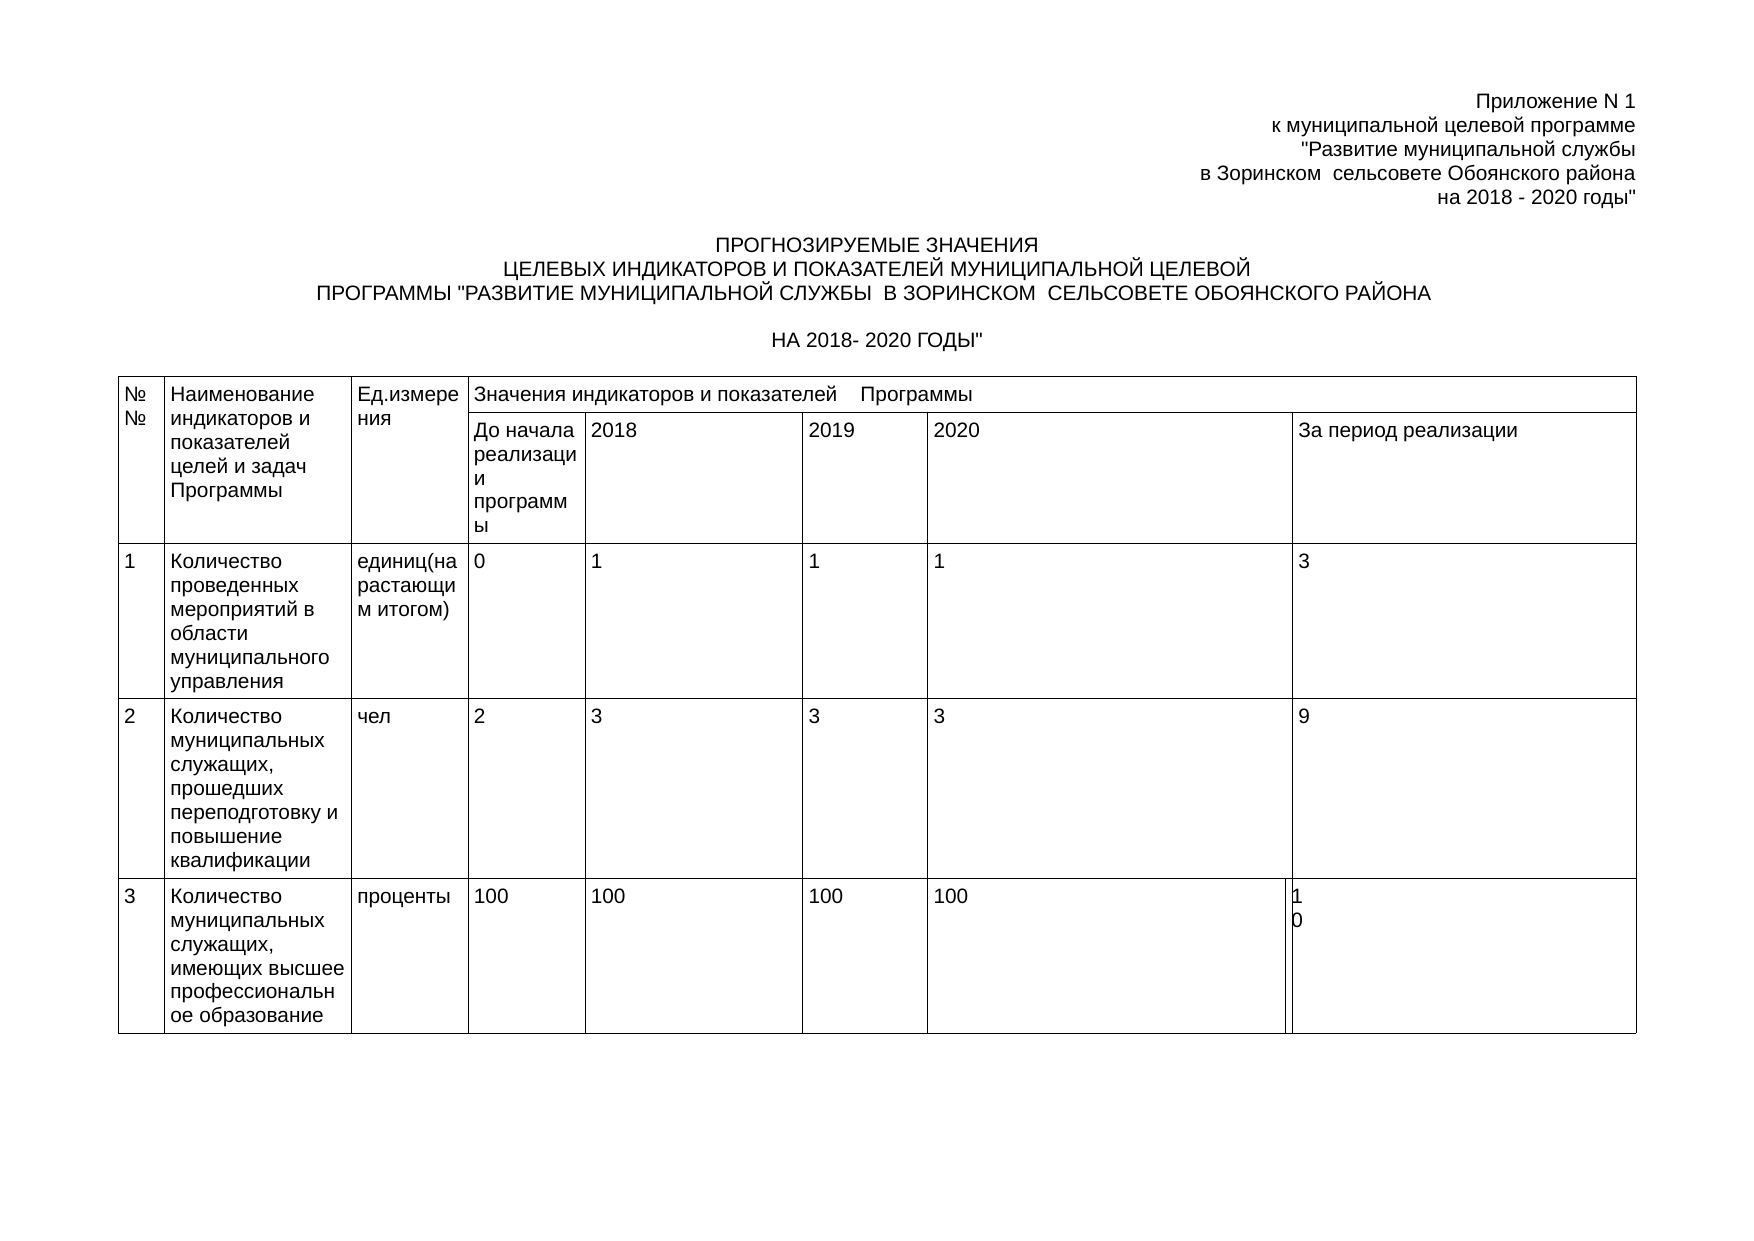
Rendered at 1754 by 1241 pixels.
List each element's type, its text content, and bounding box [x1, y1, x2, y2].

table_cell 0 [469, 544, 585, 698]
table_cell 1 [928, 544, 1292, 698]
table_cell 3 [586, 699, 802, 878]
table_cell 100 [1286, 879, 1292, 1033]
table_cell 3 [803, 699, 927, 878]
table_cell 100 [586, 879, 802, 1033]
table_cell 1 [803, 544, 927, 698]
table_cell 1 [119, 544, 164, 698]
table_cell 2 [119, 699, 164, 878]
table_cell 100 [469, 879, 585, 1033]
table_cell Количество муниципальных служащих, имеющих высшее профессиональное образование [165, 879, 351, 1033]
text к муниципальной целевой программе [118, 113, 1636, 137]
text НА 2018- 2020 ГОДЫ" [118, 328, 1636, 352]
table_cell единиц(нарастающим итогом) [352, 544, 468, 698]
table_cell 2019 [803, 413, 927, 543]
table_cell 3 [119, 879, 164, 1033]
table_cell 100 [803, 879, 927, 1033]
table_cell За период реализации [1293, 413, 1636, 543]
table_header Наименование индикаторов и показателей целей и задач Программы [165, 377, 351, 543]
text Приложение N 1 [118, 89, 1636, 113]
table_cell Количество проведенных мероприятий в области муниципального управления [165, 544, 351, 698]
table_header Ед.измерения [352, 377, 468, 543]
text ЦЕЛЕВЫХ ИНДИКАТОРОВ И ПОКАЗАТЕЛЕЙ МУНИЦИПАЛЬНОЙ ЦЕЛЕВОЙ [118, 256, 1636, 280]
text на 2018 - 2020 годы" [118, 184, 1636, 208]
table_cell 9 [1293, 699, 1636, 878]
table_header Значения индикаторов и показателей Программы [469, 377, 1636, 412]
table_cell 1 [586, 544, 802, 698]
table_cell [1294, 914, 1300, 926]
text в Зоринском сельсовете Обоянского района [118, 161, 1636, 184]
table_cell 2020 [928, 413, 1292, 543]
table_cell [1293, 879, 1636, 1033]
table_cell проценты [352, 879, 468, 1033]
table_cell До начала реализации программы [469, 413, 585, 543]
table_cell 3 [928, 699, 1292, 878]
table_header №№ [119, 377, 164, 543]
table_cell чел [352, 699, 468, 878]
table_cell 2018 [586, 413, 802, 543]
table_cell 100 [928, 879, 1285, 1033]
table_cell 2 [469, 699, 585, 878]
text "Развитие муниципальной службы [118, 137, 1636, 161]
text ПРОГРАММЫ "РАЗВИТИЕ МУНИЦИПАЛЬНОЙ СЛУЖБЫ В ЗОРИНСКОМ СЕЛЬСОВЕТЕ ОБОЯНСКОГО РАЙОНА [118, 280, 1636, 328]
table_cell 3 [1293, 544, 1636, 698]
table_cell Количество муниципальных служащих, прошедших переподготовку и повышение квалификации [165, 699, 351, 878]
text ПРОГНОЗИРУЕМЫЕ ЗНАЧЕНИЯ [118, 232, 1636, 256]
